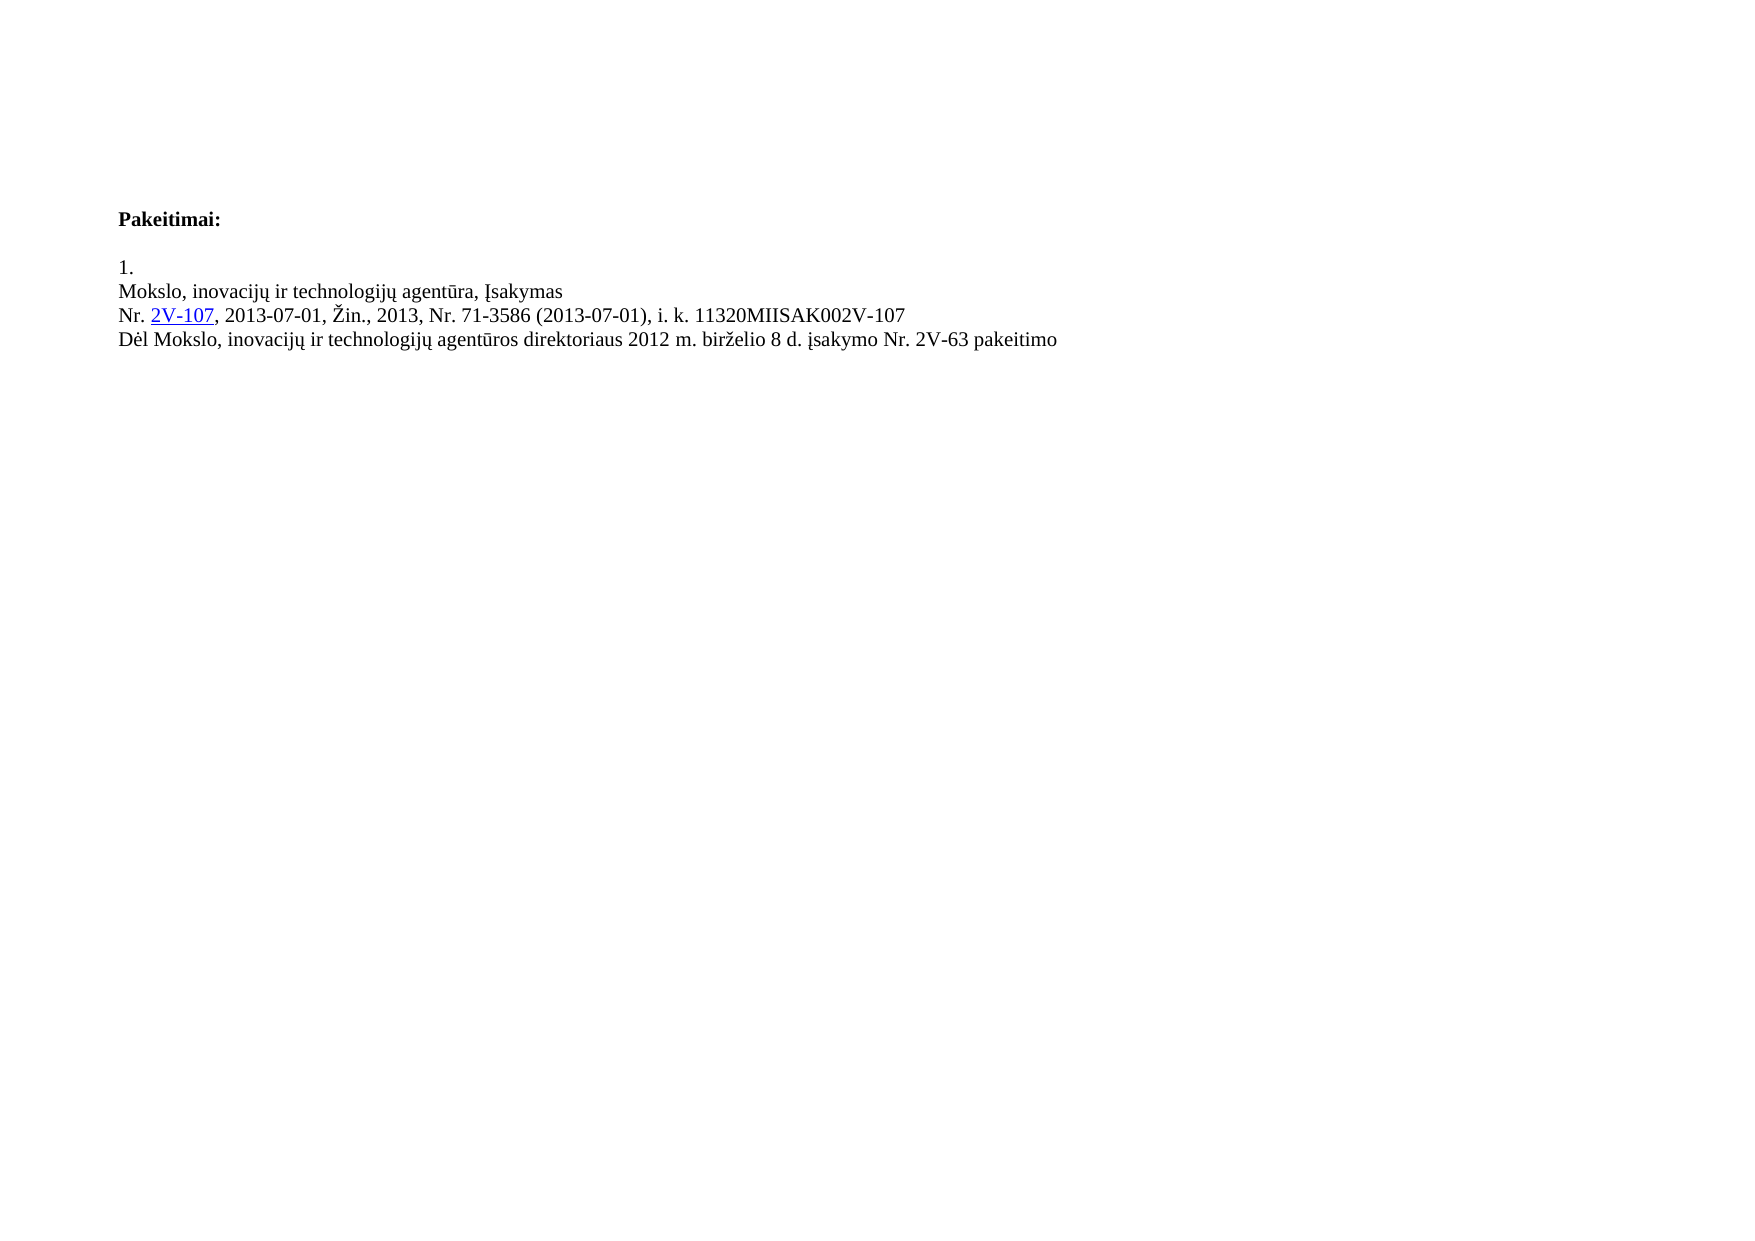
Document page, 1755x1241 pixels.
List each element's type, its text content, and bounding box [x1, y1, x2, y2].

text Mokslo, inovacijų ir technologijų agentūra, Įsakymas [118, 279, 1636, 303]
text Dėl Mokslo, inovacijų ir technologijų agentūros direktoriaus 2012 m. birželio 8 d. įsakymo Nr. 2V-63 pakeitimo [118, 327, 1636, 351]
text Pakeitimai: [118, 207, 1636, 231]
text Nr. 2V-107, 2013-07-01, Žin., 2013, Nr. 71-3586 (2013-07-01), i. k. 11320MIISAK002V-107 [118, 303, 1636, 327]
text 1. [118, 255, 1636, 279]
